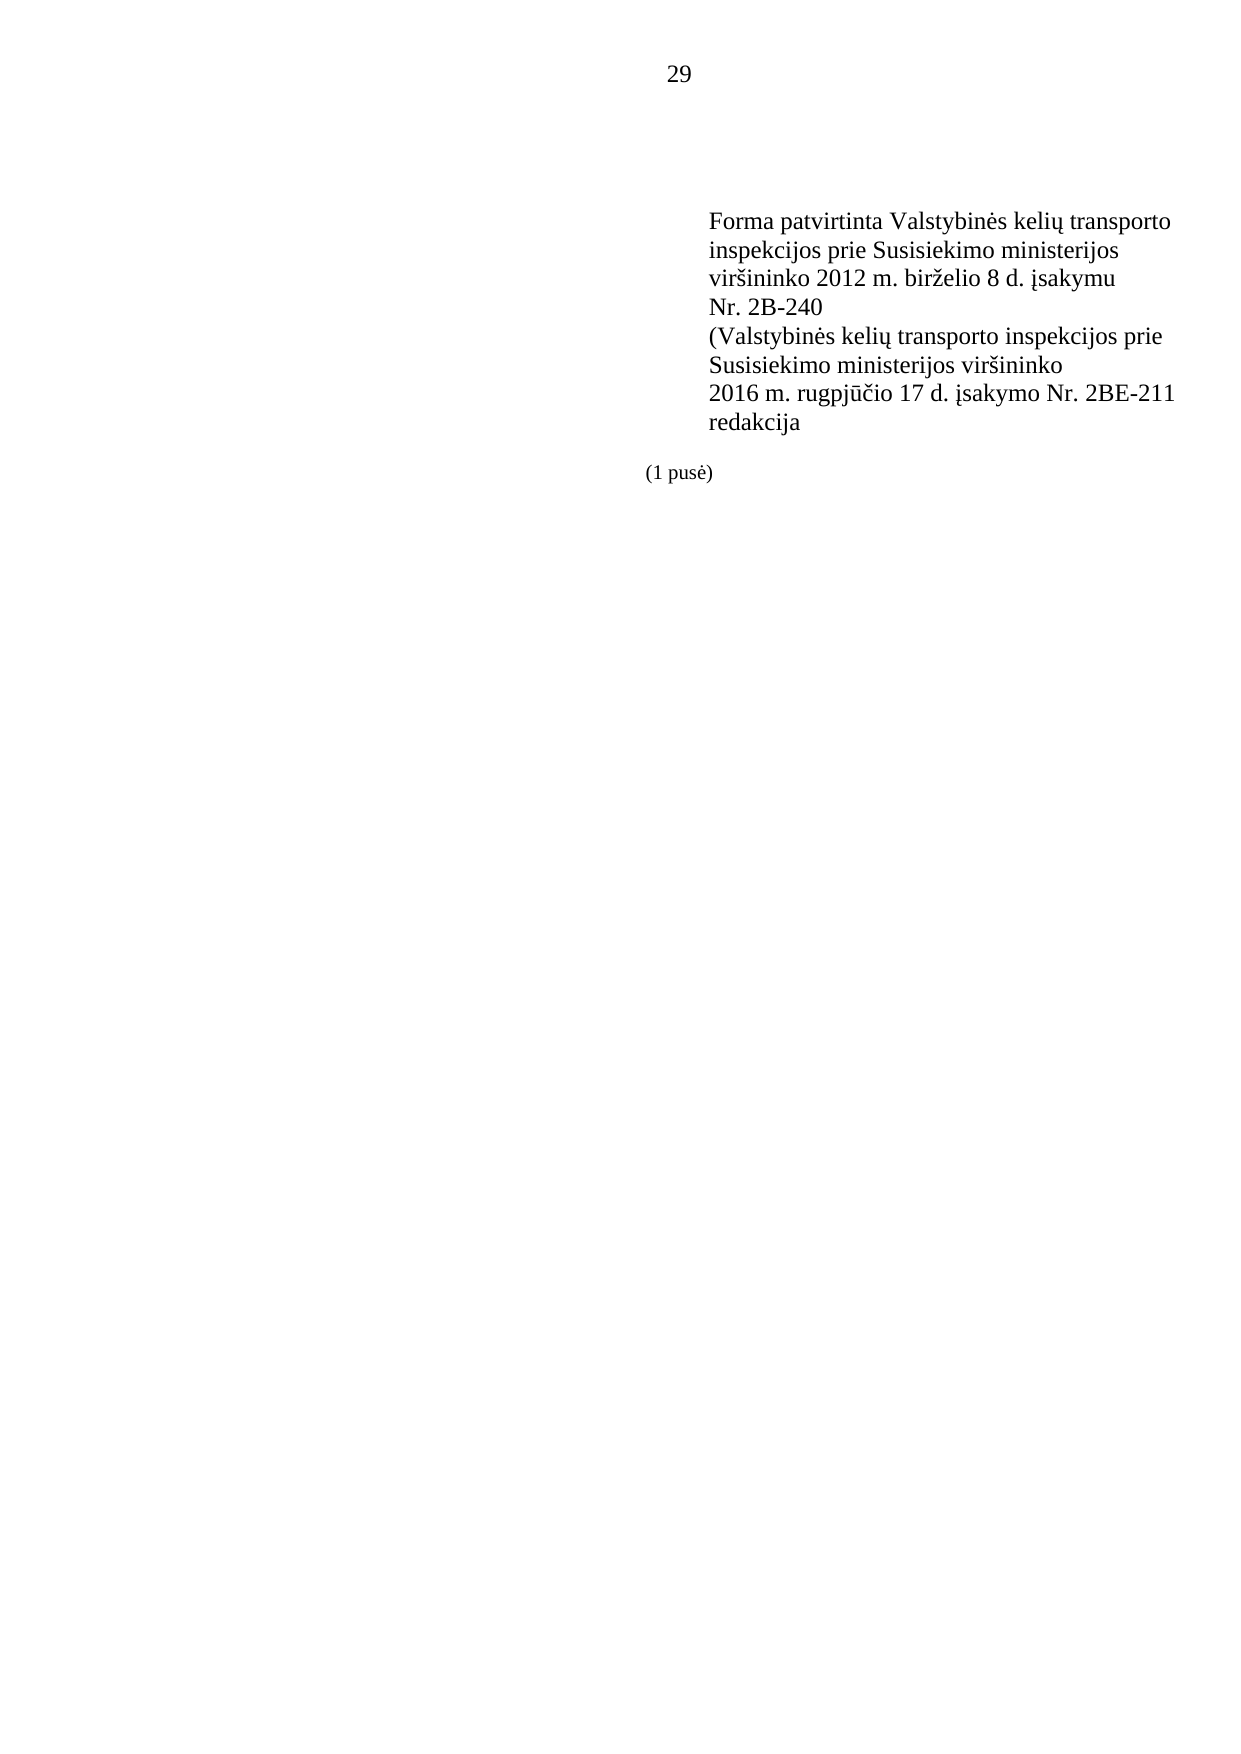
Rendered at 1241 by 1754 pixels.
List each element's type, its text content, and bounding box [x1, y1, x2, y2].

text 2016 m. rugpjūčio 17 d. įsakymo Nr. 2BE-211 redakcija [709, 378, 1181, 436]
text Forma patvirtinta Valstybinės kelių transporto inspekcijos prie Susisiekimo ministerijos viršininko 2012 m. birželio 8 d. įsakymu Nr. 2B-240 [709, 206, 1181, 321]
text (1 pusė) [177, 460, 1181, 484]
text (Valstybinės kelių transporto inspekcijos prie Susisiekimo ministerijos viršininko [709, 321, 1181, 378]
